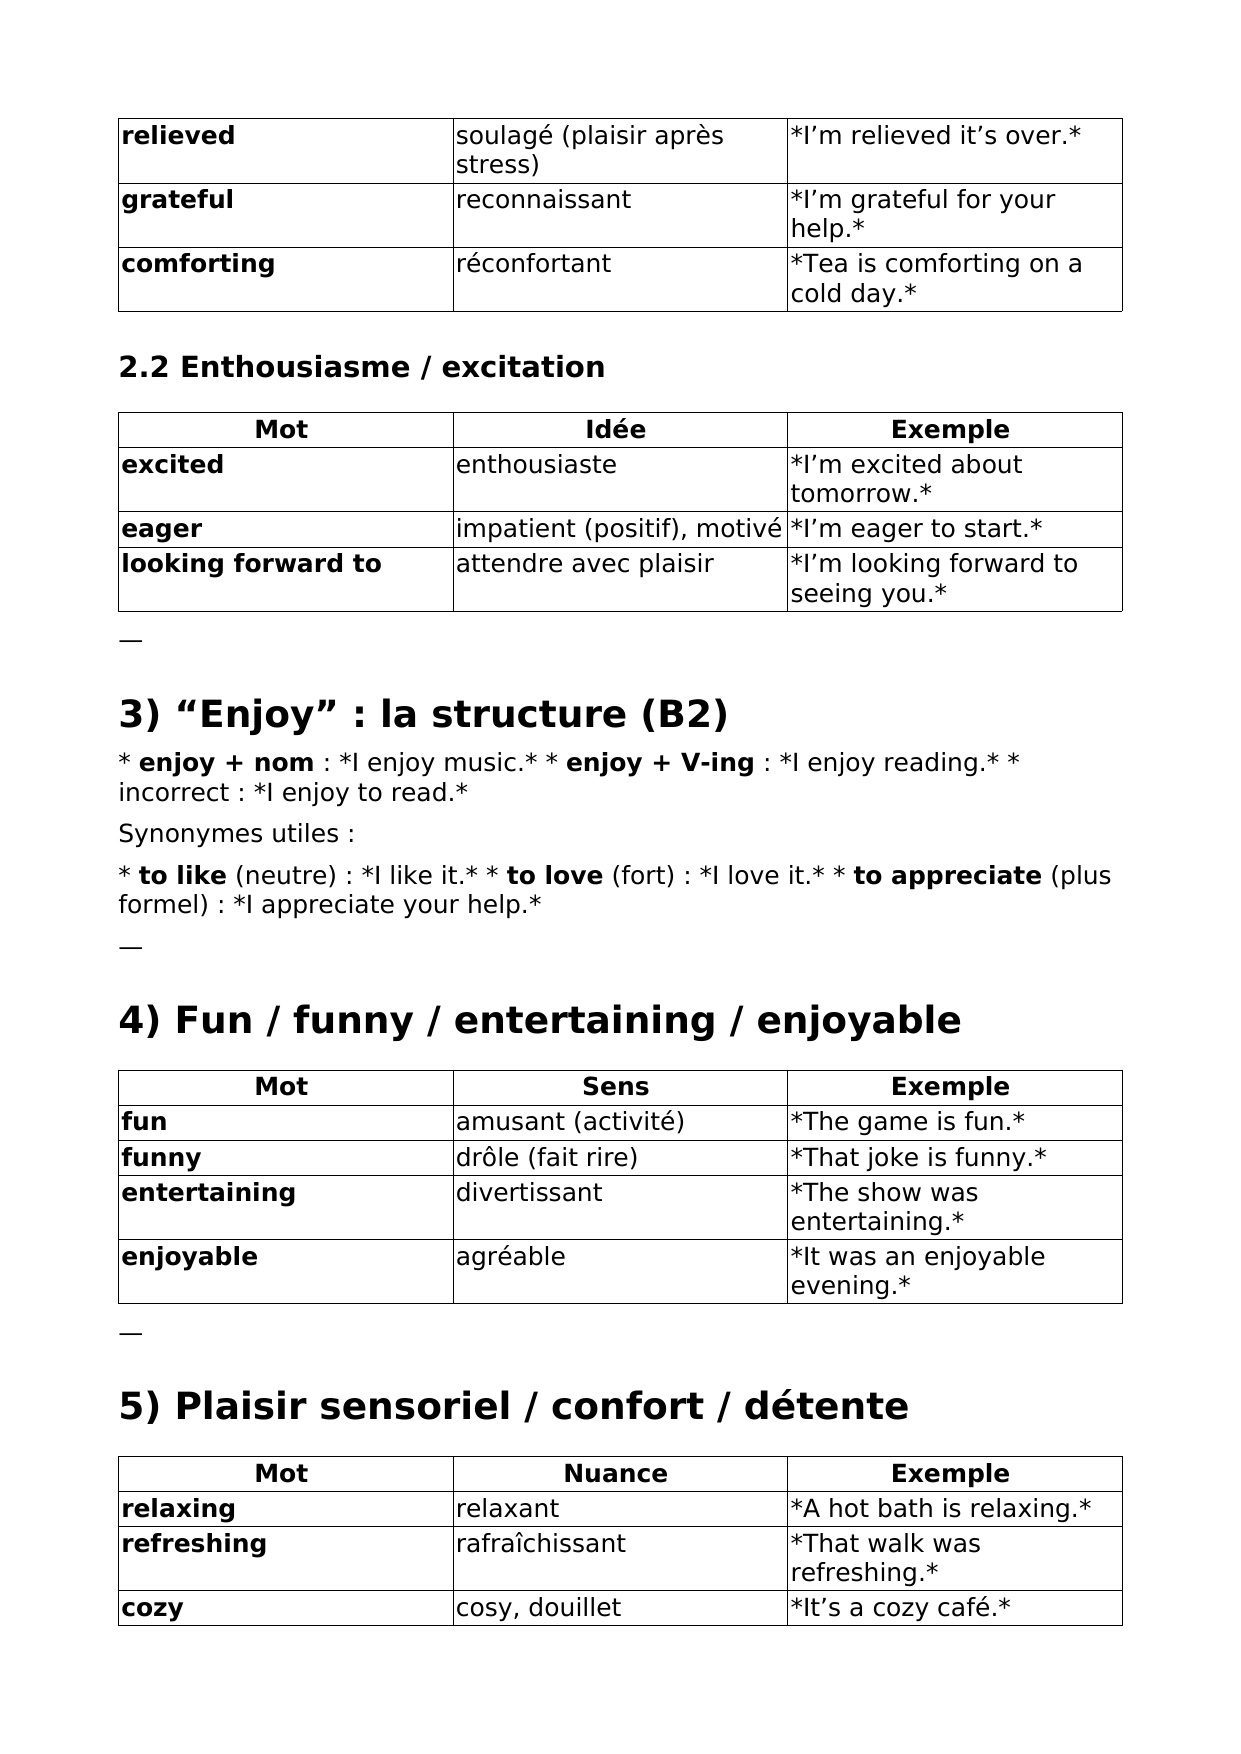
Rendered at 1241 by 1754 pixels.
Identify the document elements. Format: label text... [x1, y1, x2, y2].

table_header Sens [454, 1071, 787, 1104]
subtitle 4) Fun / funny / entertaining / enjoyable [118, 998, 1122, 1042]
text — [118, 1318, 1122, 1347]
table_cell *Tea is comforting on a cold day.* [788, 248, 1122, 311]
text * enjoy + nom : *I enjoy music.* * enjoy + V-ing : *I enjoy reading.* * incorrect : *I enjoy to read.* [118, 748, 1122, 807]
table_cell *I’m grateful for your help.* [788, 184, 1122, 247]
table_header Exemple [788, 1071, 1122, 1104]
table_cell comforting [119, 248, 453, 311]
text Synonymes utiles : [118, 819, 1122, 848]
table_cell réconfortant [454, 248, 787, 311]
table_cell reconnaissant [454, 184, 787, 247]
table_cell *It’s a cozy café.* [788, 1591, 1122, 1625]
table_cell relaxant [454, 1492, 787, 1526]
text — [118, 932, 1122, 961]
table_cell relieved [119, 119, 453, 182]
table_header Exemple [788, 1457, 1122, 1491]
text — [118, 626, 1122, 655]
table_header Mot [119, 1457, 453, 1491]
subtitle 5) Plaisir sensoriel / confort / détente [118, 1385, 1122, 1428]
table_cell enjoyable [119, 1240, 453, 1303]
table_cell attendre avec plaisir [454, 548, 787, 611]
table_header Exemple [788, 413, 1122, 447]
table_header Nuance [454, 1457, 787, 1491]
table_cell impatient (positif), motivé [454, 512, 787, 547]
subtitle 2.2 Enthousiasme / excitation [118, 351, 1122, 385]
table_cell soulagé (plaisir après stress) [454, 119, 787, 182]
table_cell *The show was entertaining.* [788, 1176, 1122, 1239]
table_cell grateful [119, 184, 453, 247]
table_cell refreshing [119, 1527, 453, 1590]
table_cell looking forward to [119, 548, 453, 611]
table_cell cozy [119, 1591, 453, 1625]
table_cell amusant (activité) [454, 1106, 787, 1140]
table_header Mot [119, 1071, 453, 1104]
table_cell *A hot bath is relaxing.* [788, 1492, 1122, 1526]
table_cell agréable [454, 1240, 787, 1303]
table_cell excited [119, 448, 453, 511]
table_cell *That joke is funny.* [788, 1141, 1122, 1175]
table_cell *That walk was refreshing.* [788, 1527, 1122, 1590]
table_cell eager [119, 512, 453, 547]
subtitle 3) “Enjoy” : la structure (B2) [118, 692, 1122, 736]
table_cell *I’m eager to start.* [788, 512, 1122, 547]
table_cell *It was an enjoyable evening.* [788, 1240, 1122, 1303]
table_cell divertissant [454, 1176, 787, 1239]
table_cell *I’m looking forward to seeing you.* [788, 548, 1122, 611]
table_cell funny [119, 1141, 453, 1175]
table_header Mot [119, 413, 453, 447]
table_cell rafraîchissant [454, 1527, 787, 1590]
table_cell relaxing [119, 1492, 453, 1526]
table_header Idée [454, 413, 787, 447]
table_cell entertaining [119, 1176, 453, 1239]
table_cell *I’m excited about tomorrow.* [788, 448, 1122, 511]
table_cell *The game is fun.* [788, 1106, 1122, 1140]
text * to like (neutre) : *I like it.* * to love (fort) : *I love it.* * to appreciate (plus formel) : *I appreciate your help.* [118, 861, 1122, 919]
table_cell cosy, douillet [454, 1591, 787, 1625]
table_cell drôle (fait rire) [454, 1141, 787, 1175]
table_cell *I’m relieved it’s over.* [788, 119, 1122, 182]
table_cell enthousiaste [454, 448, 787, 511]
table_cell fun [119, 1106, 453, 1140]
